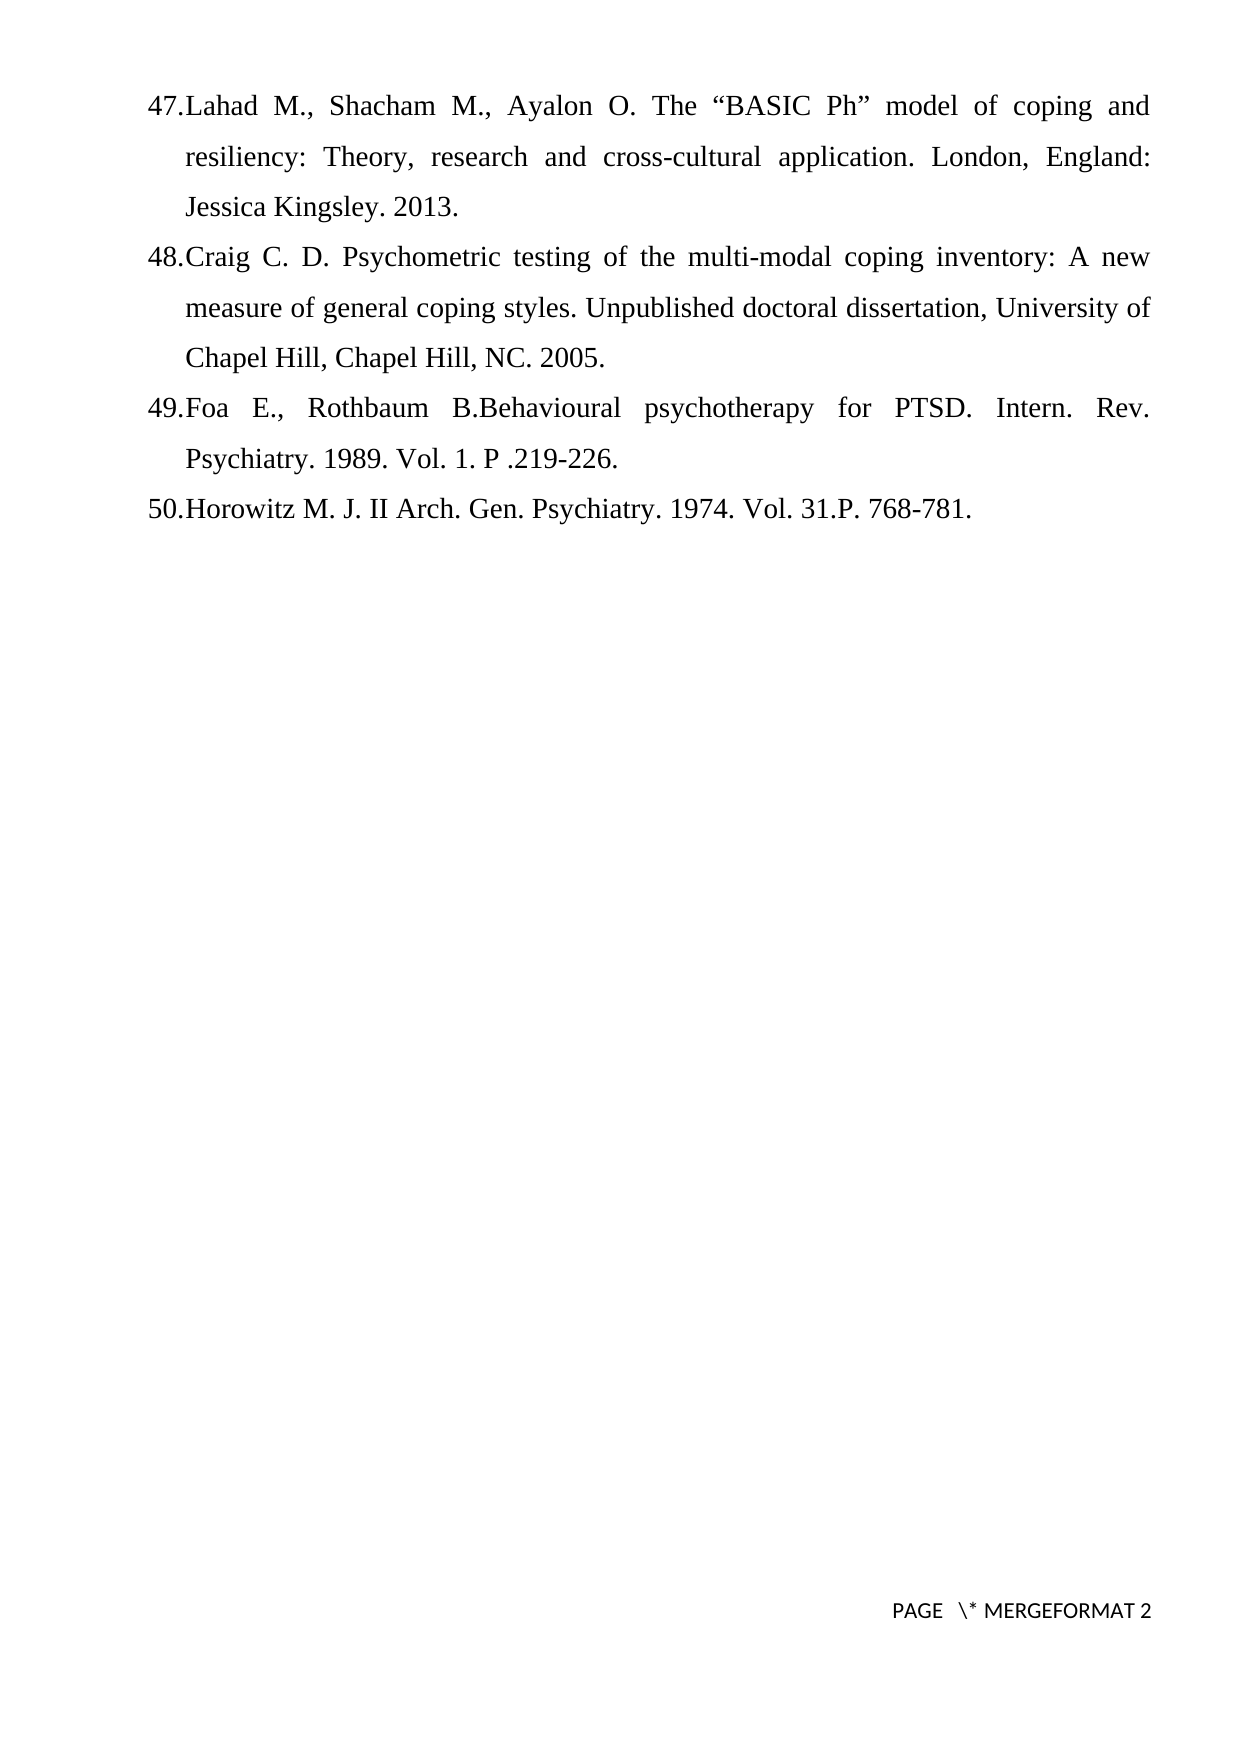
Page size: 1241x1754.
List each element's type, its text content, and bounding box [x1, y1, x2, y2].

subtitle Craig C. D. Psychometric testing of the multi-modal coping inventory: A new measure of general coping styles. Unpublished doctoral dissertation, University of Chapel Hill, Chapel Hill, NC. 2005. [148, 239, 1152, 374]
subtitle Foa E., Rothbaum B.Behavioural psychotherapy for PTSD. Intern. Rev. Psychiatry. 1989. Vol. 1. P .219-226. [148, 390, 1152, 474]
subtitle Horowitz М. J. II Arch. Gen. Psychiatry. 1974. Vol. 31.P. 768-781. [148, 491, 1152, 524]
subtitle Lahad M., Shacham M., Ayalon O. The “BASIC Ph” model of coping and resiliency: Theory, research and cross-cultural application. London, England: Jessica Kingsley. 2013. [148, 88, 1152, 223]
